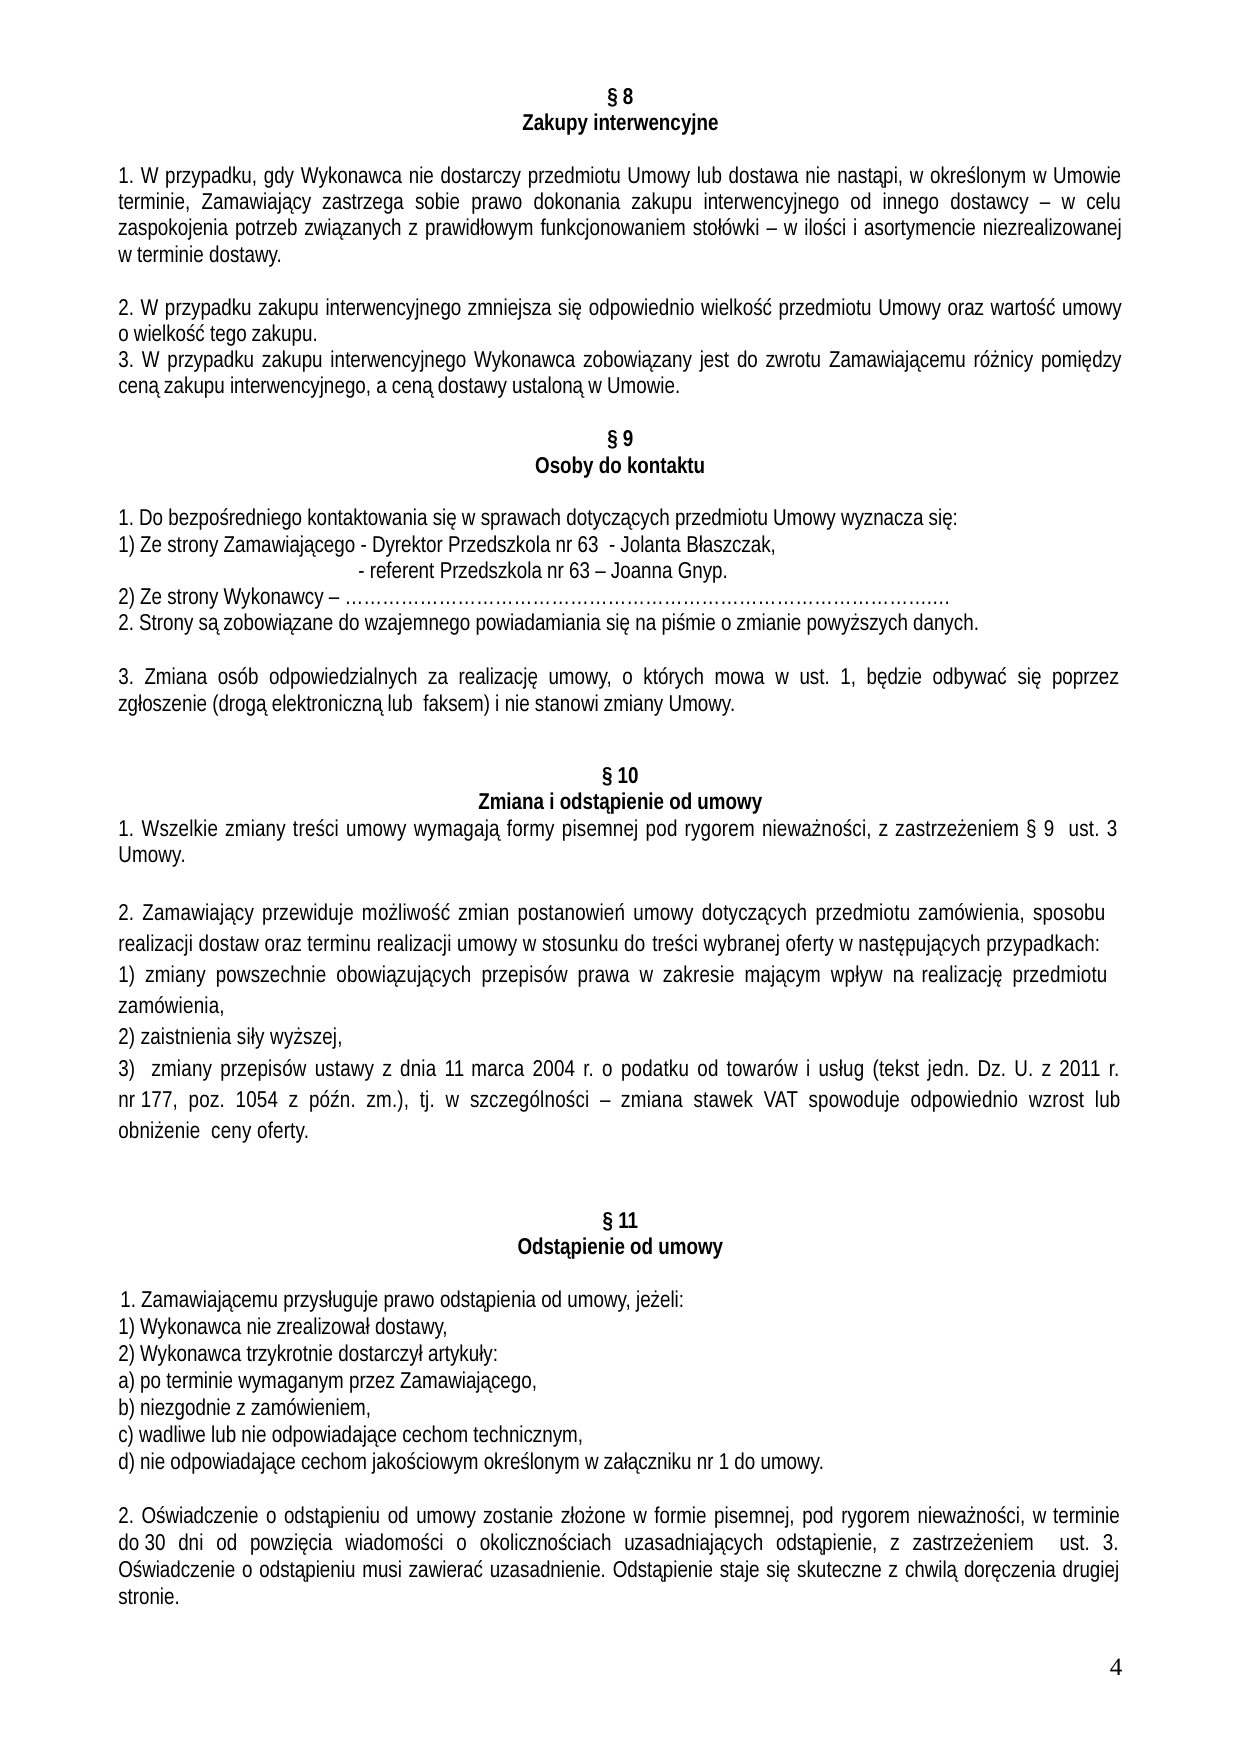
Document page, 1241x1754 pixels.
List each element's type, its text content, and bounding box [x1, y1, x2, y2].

text § 11 [118, 1207, 1122, 1233]
text 2. Zamawiający przewiduje możliwość zmian postanowień umowy dotyczących przedmiotu zamówienia, sposobu realizacji dostaw oraz terminu realizacji umowy w stosunku do treści wybranej oferty w następujących przypadkach: [118, 895, 1107, 958]
text 1. Wszelkie zmiany treści umowy wymagają formy pisemnej pod rygorem nieważności, z zastrzeżeniem § 9 ust. 3 Umowy. [118, 814, 1120, 868]
text 2. Strony są zobowiązane do wzajemnego powiadamiania się na piśmie o zmianie powyższych danych. [118, 610, 1122, 636]
text 1) Ze strony Zamawiającego - Dyrektor Przedszkola nr 63 - Jolanta Błaszczak, [118, 531, 1122, 557]
text 3) zmiany przepisów ustawy z dnia 11 marca 2004 r. o podatku od towarów i usług (tekst jedn. Dz. U. z 2011 r. nr 177, poz. 1054 z późn. zm.), tj. w szczególności – zmiana stawek VAT spowoduje odpowiednio wzrost lub obniżenie ceny oferty. [118, 1051, 1122, 1144]
text c) wadliwe lub nie odpowiadające cechom technicznym, [118, 1421, 1120, 1448]
text 1. Do bezpośredniego kontaktowania się w sprawach dotyczących przedmiotu Umowy wyznacza się: [118, 504, 1122, 531]
text Odstąpienie od umowy [118, 1233, 1122, 1259]
text 1) Wykonawca nie zrealizował dostawy, [118, 1313, 1122, 1340]
text - referent Przedszkola nr 63 – Joanna Gnyp. [118, 557, 1122, 583]
text 1. Zamawiającemu przysługuje prawo odstąpienia od umowy, jeżeli: [120, 1286, 1122, 1313]
text b) niezgodnie z zamówieniem, [118, 1394, 1120, 1421]
text Osoby do kontaktu [118, 452, 1122, 478]
text Zakupy interwencyjne [118, 109, 1122, 135]
text 3. Zmiana osób odpowiedzialnych za realizację umowy, o których mowa w ust. 1, będzie odbywać się poprzez zgłoszenie (drogą elektroniczną lub faksem) i nie stanowi zmiany Umowy. [118, 663, 1120, 717]
text 2) Ze strony Wykonawcy – ………………………………………………………………………………….… [118, 583, 1122, 610]
text § 9 [118, 425, 1122, 452]
text 2) zaistnienia siły wyższej, [118, 1020, 1122, 1051]
text 2. W przypadku zakupu interwencyjnego zmniejsza się odpowiednio wielkość przedmiotu Umowy oraz wartość umowy o wielkość tego zakupu. [118, 293, 1122, 346]
text a) po terminie wymaganym przez Zamawiającego, [118, 1367, 1120, 1394]
text 2. Oświadczenie o odstąpieniu od umowy zostanie złożone w formie pisemnej, pod rygorem nieważności, w terminie do 30 dni od powzięcia wiadomości o okolicznościach uzasadniających odstąpienie, z zastrzeżeniem ust. 3. Oświadczenie o odstąpieniu musi zawierać uzasadnienie. Odstąpienie staje się skuteczne z chwilą doręczenia drugiej stronie. [118, 1502, 1120, 1609]
text Zmiana i odstąpienie od umowy [118, 788, 1122, 814]
text 1) zmiany powszechnie obowiązujących przepisów prawa w zakresie mającym wpływ na realizację przedmiotu zamówienia, [118, 958, 1107, 1020]
text § 8 [118, 83, 1122, 109]
text 3. W przypadku zakupu interwencyjnego Wykonawca zobowiązany jest do zwrotu Zamawiającemu różnicy pomiędzy ceną zakupu interwencyjnego, a ceną dostawy ustaloną w Umowie. [118, 346, 1122, 399]
text § 10 [118, 762, 1122, 788]
text 2) Wykonawca trzykrotnie dostarczył artykuły: [118, 1340, 1120, 1367]
text 1. W przypadku, gdy Wykonawca nie dostarczy przedmiotu Umowy lub dostawa nie nastąpi, w określonym w Umowie terminie, Zamawiający zastrzega sobie prawo dokonania zakupu interwencyjnego od innego dostawcy – w celu zaspokojenia potrzeb związanych z prawidłowym funkcjonowaniem stołówki – w ilości i asortymencie niezrealizowanej w terminie dostawy. [118, 162, 1122, 267]
text d) nie odpowiadające cechom jakościowym określonym w załączniku nr 1 do umowy. [118, 1448, 1120, 1475]
